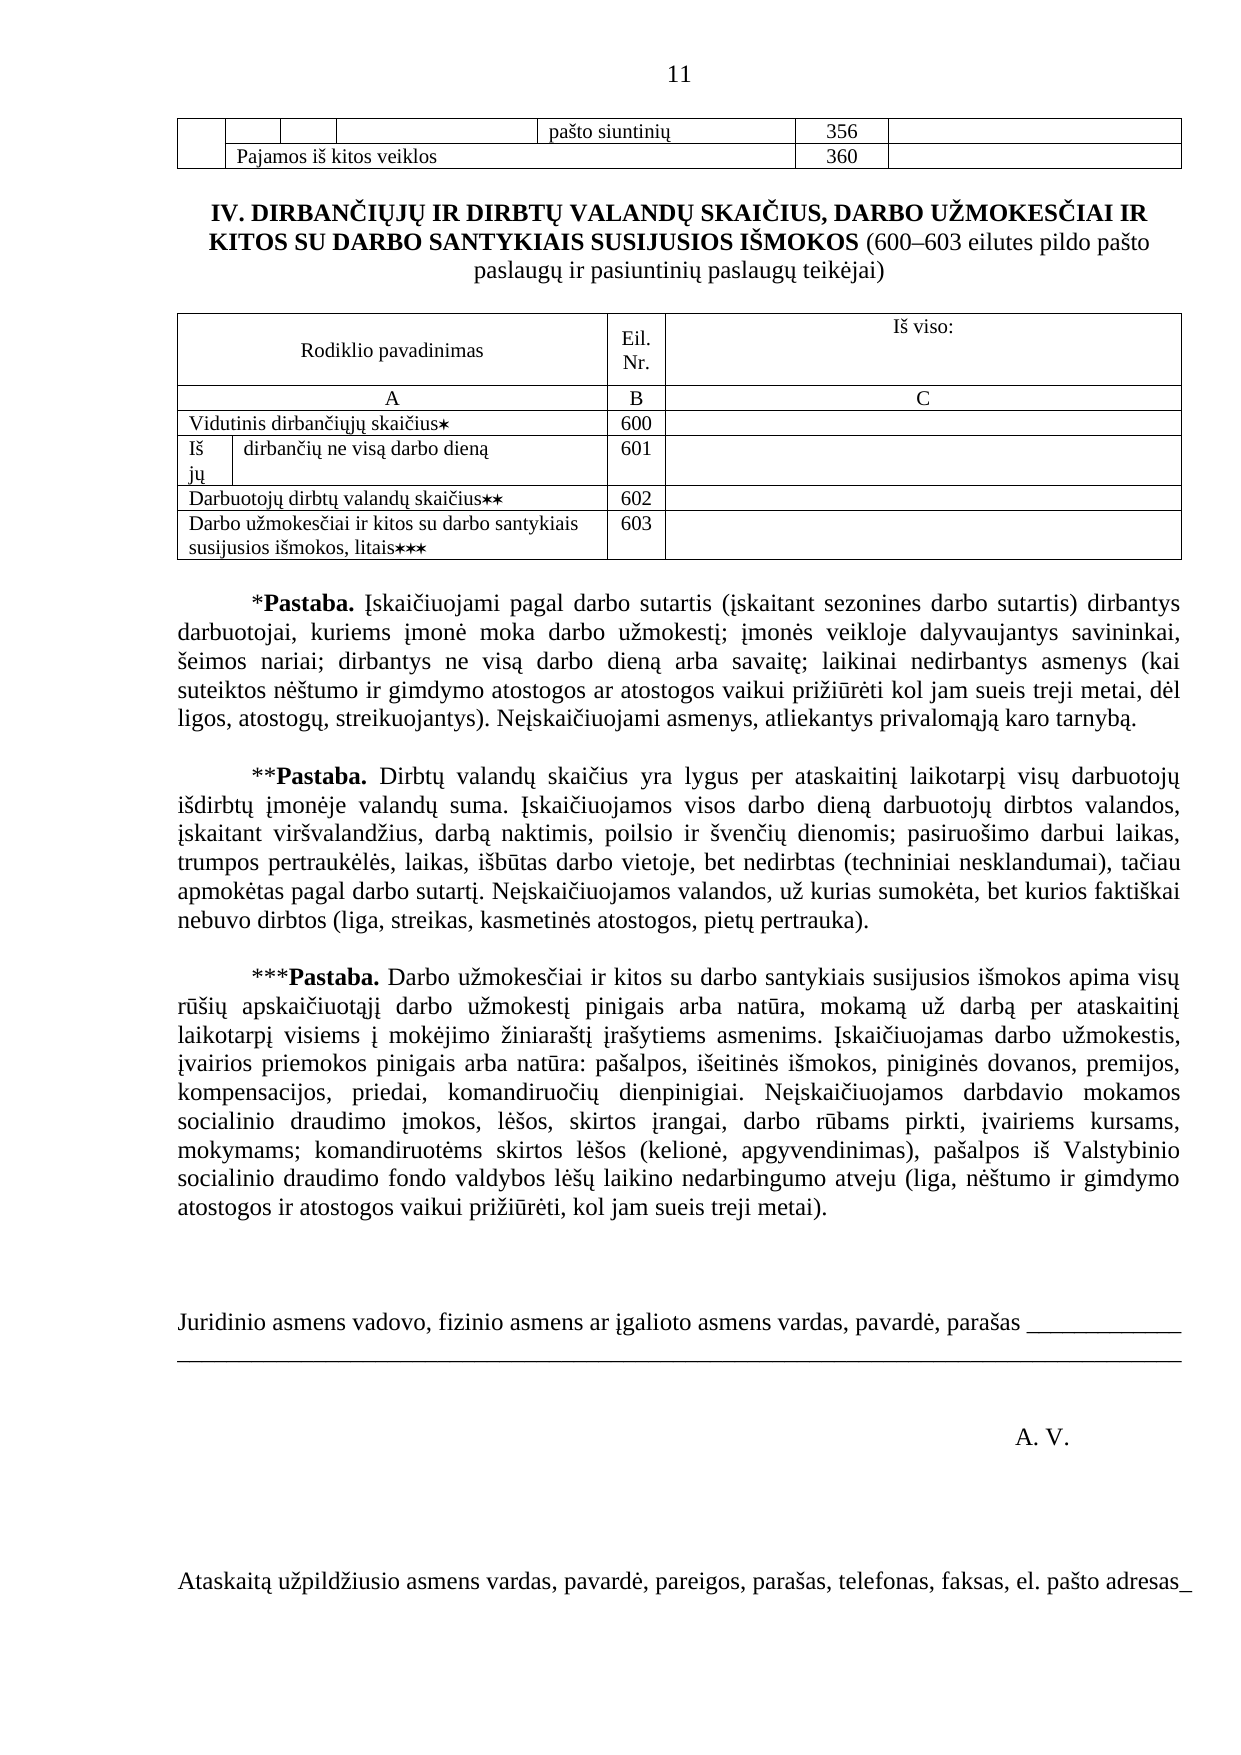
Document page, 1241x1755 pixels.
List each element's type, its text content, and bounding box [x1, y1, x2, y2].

table_cell 600 [608, 411, 665, 435]
text *Pastaba. Įskaičiuojami pagal darbo sutartis (įskaitant sezonines darbo sutartis) dirbantys darbuotojai, kuriems įmonė moka darbo užmokestį; įmonės veikloje dalyvaujantys savininkai, šeimos nariai; dirbantys ne visą darbo dieną arba savaitę; laikinai nedirbantys asmenys (kai suteiktos nėštumo ir gimdymo atostogos ar atostogos vaikui prižiūrėti kol jam sueis treji metai, dėl ligos, atostogų, streikuojantys). Neįskaičiuojami asmenys, atliekantys privalomąją karo tarnybą. [177, 588, 1181, 732]
table_cell [889, 144, 1181, 168]
table_cell dirbančių ne visą darbo dieną [233, 436, 607, 484]
table_cell pašto siuntinių [538, 119, 795, 143]
text Juridinio asmens vadovo, fizinio asmens ar įgalioto asmens vardas, pavardė, parašas [177, 1307, 1181, 1336]
table_cell [666, 411, 1181, 435]
table_cell [178, 119, 225, 168]
text ***Pastaba. Darbo užmokesčiai ir kitos su darbo santykiais susijusios išmokos apima visų rūšių apskaičiuotąjį darbo užmokestį pinigais arba natūra, mokamą už darbą per ataskaitinį laikotarpį visiems į mokėjimo žiniaraštį įrašytiems asmenims. Įskaičiuojamas darbo užmokestis, įvairios priemokos pinigais arba natūra: pašalpos, išeitinės išmokos, piniginės dovanos, premijos, kompensacijos, priedai, komandiruočių dienpinigiai. Neįskaičiuojamos darbdavio mokamos socialinio draudimo įmokos, lėšos, skirtos įrangai, darbo rūbams pirkti, įvairiems kursams, mokymams; komandiruotėms skirtos lėšos (kelionė, apgyvendinimas), pašalpos iš Valstybinio socialinio draudimo fondo valdybos lėšų laikino nedarbingumo atveju (liga, nėštumo ir gimdymo atostogos ir atostogos vaikui prižiūrėti, kol jam sueis treji metai). [177, 962, 1181, 1221]
table_cell 356 [796, 119, 888, 143]
table_cell [666, 486, 1181, 509]
table_cell [226, 119, 280, 143]
table_header Iš viso: [666, 314, 1181, 385]
table_cell [666, 436, 1181, 484]
table_cell [889, 119, 1181, 143]
table_cell Vidutinis dirbančiųjų skaičius [178, 411, 607, 435]
table_cell 602 [608, 486, 665, 509]
text Ataskaitą užpildžiusio asmens vardas, pavardė, pareigos, parašas, telefonas, faksas, el. pašto adresas [177, 1566, 1181, 1595]
text A. V. [177, 1422, 1181, 1451]
table_cell [337, 119, 537, 143]
text **Pastaba. Dirbtų valandų skaičius yra lygus per ataskaitinį laikotarpį visų darbuotojų išdirbtų įmonėje valandų suma. Įskaičiuojamos visos darbo dieną darbuotojų dirbtos valandos, įskaitant viršvalandžius, darbą naktimis, poilsio ir švenčių dienomis; pasiruošimo darbui laikas, trumpos pertraukėlės, laikas, išbūtas darbo vietoje, bet nedirbtas (techniniai nesklandumai), tačiau apmokėtas pagal darbo sutartį. Neįskaičiuojamos valandos, už kurias sumokėta, bet kurios faktiškai nebuvo dirbtos (liga, streikas, kasmetinės atostogos, pietų pertrauka). [177, 761, 1181, 933]
table_cell 601 [608, 436, 665, 484]
table_header Rodiklio pavadinimas [178, 314, 607, 385]
table_cell Pajamos iš kitos veiklos [226, 144, 795, 168]
table_cell C [666, 386, 1181, 410]
text IV. DIRBANČIŲJŲ IR DIRBTŲ VALANDŲ SKAIČIUS, DARBO UŽMOKESČIAI IR KITOS SU DARBO SANTYKIAIS SUSIJUSIOS IŠMOKOS (600–603 eilutes pildo pašto paslaugų ir pasiuntinių paslaugų teikėjai) [177, 198, 1181, 284]
table_cell [281, 119, 336, 143]
table_cell Darbo užmokesčiai ir kitos su darbo santykiais susijusios išmokos, litais [178, 511, 607, 559]
table_cell B [608, 386, 665, 410]
table_cell Darbuotojų dirbtų valandų skaičius [178, 486, 607, 509]
table_cell A [178, 386, 607, 410]
table_cell 603 [608, 511, 665, 559]
table_cell Iš jų [178, 436, 232, 484]
table_header Eil. Nr. [608, 314, 665, 385]
table_cell 360 [796, 144, 888, 168]
table_cell [666, 511, 1181, 559]
